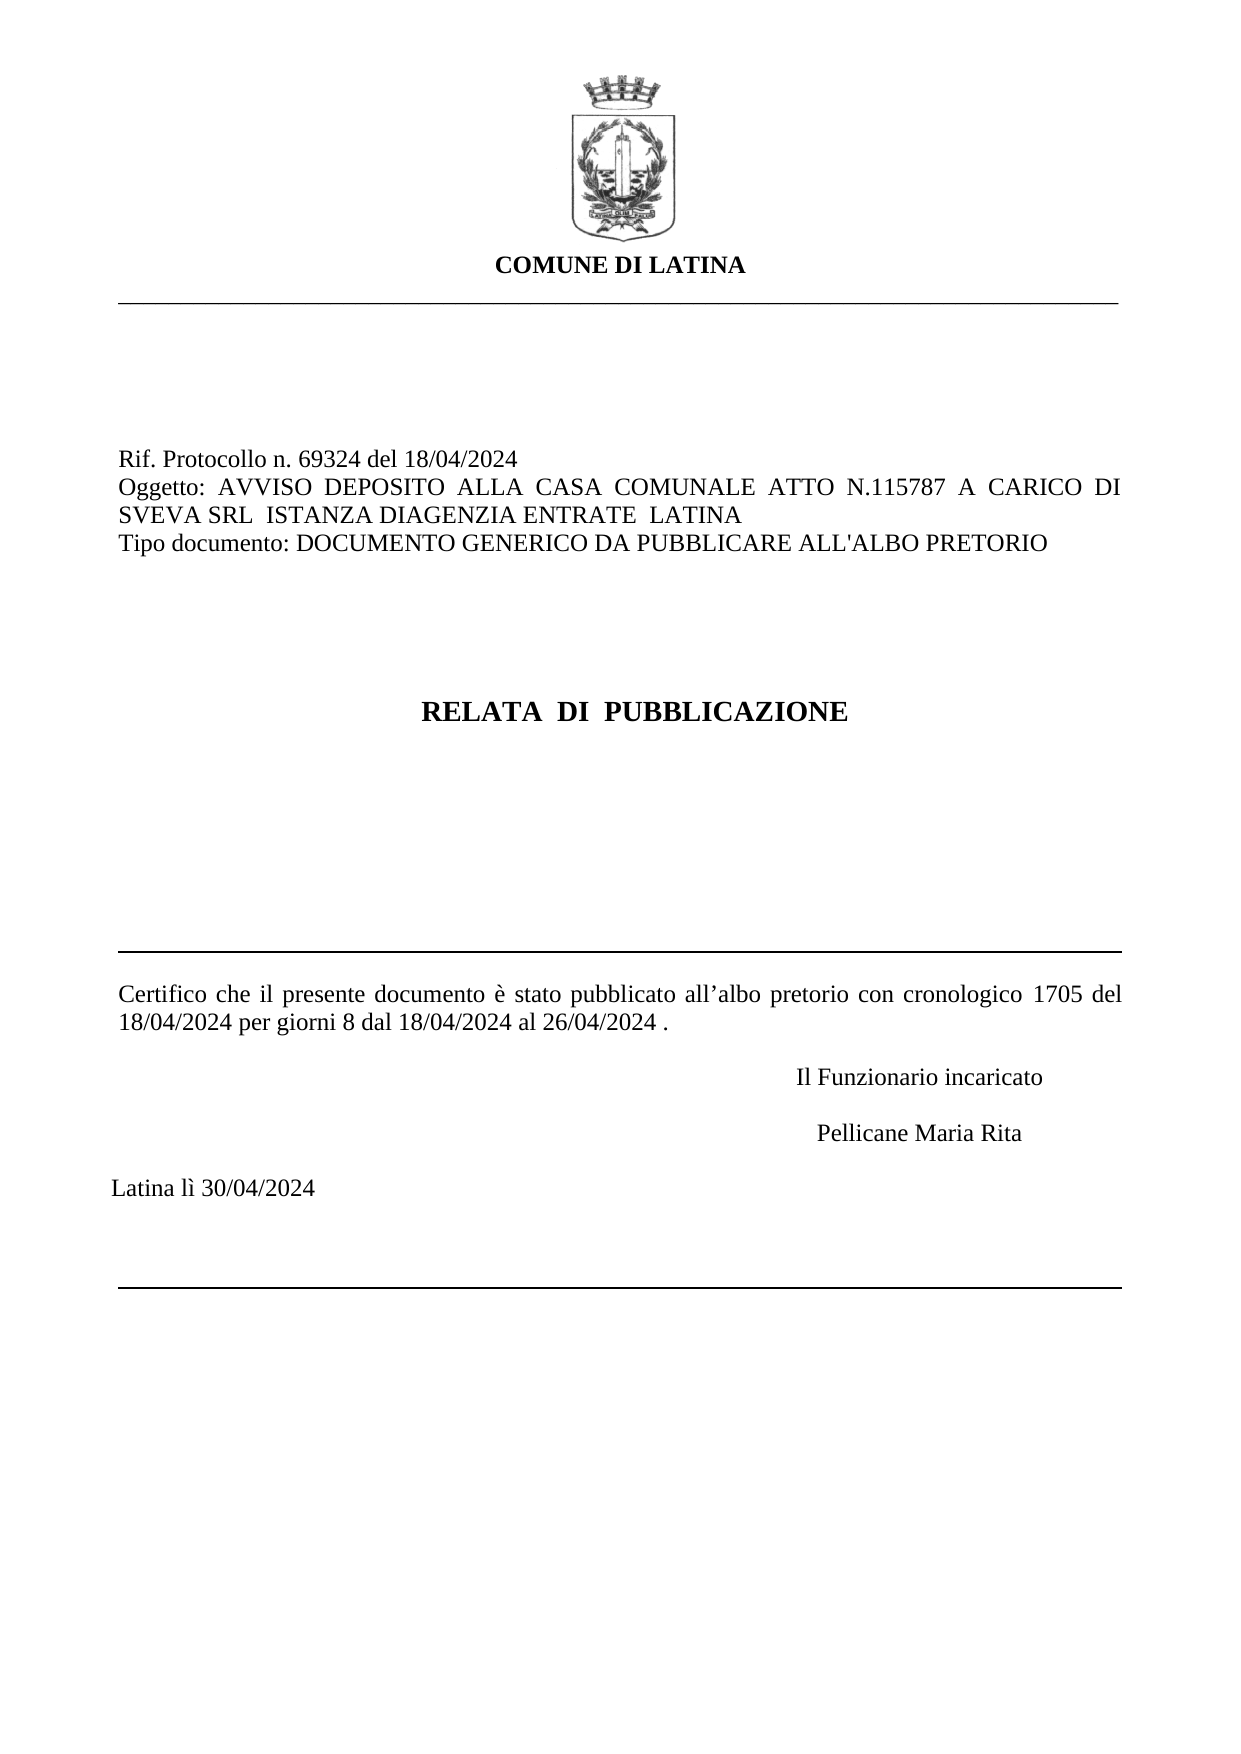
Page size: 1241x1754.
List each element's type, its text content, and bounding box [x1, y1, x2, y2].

table_cell [111, 1146, 591, 1174]
table_cell [591, 1091, 692, 1119]
text Certifico che il presente documento è stato pubblicato all’albo pretorio con cronologico 1705 del 18/04/2024 per giorni 8 dal 18/04/2024 al 26/04/2024 . [118, 980, 1122, 1036]
table_header Il Funzionario incaricato [709, 1063, 1129, 1091]
text Oggetto: AVVISO DEPOSITO ALLA CASA COMUNALE ATTO N.115787 A CARICO DI SVEVA SRL ISTANZA DIAGENZIA ENTRATE LATINA [118, 473, 1122, 529]
table_cell [709, 1091, 1129, 1119]
table_cell [709, 1146, 1129, 1174]
table_cell [692, 1146, 709, 1174]
picture [556, 75, 685, 252]
table_cell [692, 1174, 709, 1202]
table_cell Pellicane Maria Rita [709, 1119, 1129, 1146]
table_cell [709, 1174, 1129, 1202]
table_header [591, 1063, 692, 1091]
table_header [111, 1063, 591, 1091]
table_cell Latina lì 30/04/2024 [111, 1174, 591, 1202]
subtitle RELATA DI PUBBLICAZIONE [118, 695, 1122, 727]
table_cell [591, 1146, 692, 1174]
table_cell [111, 1091, 591, 1119]
table_cell [111, 1119, 591, 1146]
table_header [692, 1063, 709, 1091]
text Rif. Protocollo n. 69324 del 18/04/2024 [118, 446, 1122, 473]
table_cell [591, 1174, 692, 1202]
table_cell [692, 1119, 709, 1146]
table_cell [692, 1091, 709, 1119]
text Tipo documento: DOCUMENTO GENERICO DA PUBBLICARE ALL'ALBO PRETORIO [118, 529, 1122, 556]
table_cell [591, 1119, 692, 1146]
